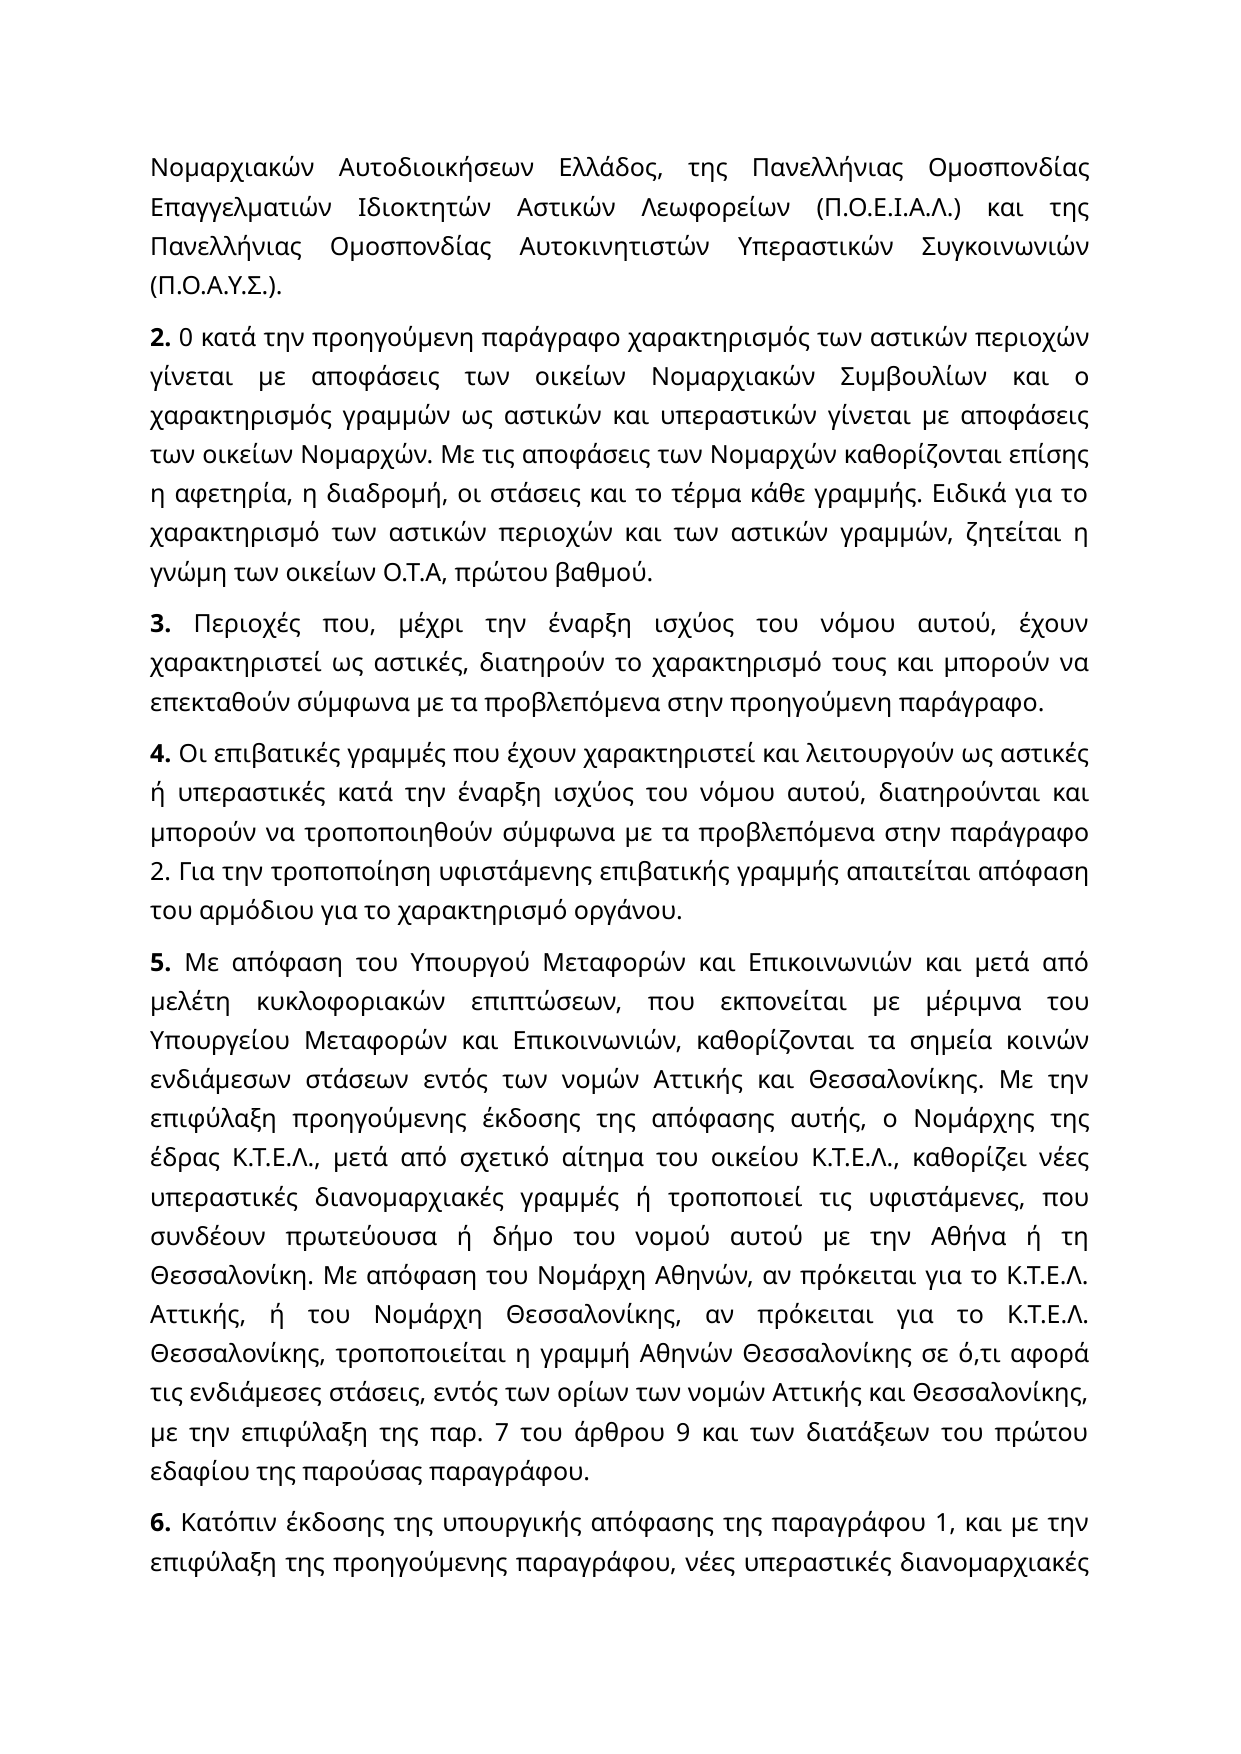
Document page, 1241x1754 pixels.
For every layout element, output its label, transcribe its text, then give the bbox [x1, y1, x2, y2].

text 6. Κατόπιν έκδοσης της υπουργικής απόφασης της παραγράφου 1, και με την επιφύλαξη της προηγούμενης παραγράφου, νέες υπεραστικές διανομαρχιακές [150, 1505, 1090, 1578]
text 5. Με απόφαση του Υπουργού Μεταφορών και Επικοινωνιών και μετά από μελέτη κυκλοφοριακών επιπτώσεων, που εκπονείται με μέριμνα του Υπουργείου Μεταφορών και Επικοινωνιών, καθορίζονται τα σημεία κοινών ενδιάμεσων στάσεων εντός των νομών Αττικής και Θεσσαλονίκης. Με την επιφύλαξη προηγούμενης έκδοσης της απόφασης αυτής, ο Νομάρχης της έδρας Κ.Τ.Ε.Λ., μετά από σχετικό αίτημα του οικείου Κ.Τ.Ε.Λ., καθορίζει νέες υπεραστικές διανομαρχιακές γραμμές ή τροποποιεί τις υφιστάμενες, που συνδέουν πρωτεύουσα ή δήμο του νομού αυτού με την Αθήνα ή τη Θεσσαλονίκη. Με απόφαση του Νομάρχη Αθηνών, αν πρόκειται για το Κ.Τ.Ε.Λ. Αττικής, ή του Νομάρχη Θεσσαλονίκης, αν πρόκειται για το Κ.Τ.Ε.Λ. Θεσσαλονίκης, τροποποιείται η γραμμή Αθηνών Θεσσαλονίκης σε ό,τι αφορά τις ενδιάμεσες στάσεις, εντός των ορίων των νομών Αττικής και Θεσσαλονίκης, με την επιφύλαξη της παρ. 7 του άρθρου 9 και των διατάξεων του πρώτου εδαφίου της παρούσας παραγράφου. [150, 944, 1090, 1487]
text 2. 0 κατά την προηγούμενη παράγραφο χαρακτηρισμός των αστικών περιοχών γίνεται με αποφάσεις των οικείων Νομαρχιακών Συμβουλίων και ο χαρακτηρισμός γραμμών ως αστικών και υπεραστικών γίνεται με αποφάσεις των οικείων Νομαρχών. Με τις αποφάσεις των Νομαρχών καθορίζονται επίσης η αφετηρία, η διαδρομή, οι στάσεις και το τέρμα κάθε γραμμής. Ειδικά για το χαρακτηρισμό των αστικών περιοχών και των αστικών γραμμών, ζητείται η γνώμη των οικείων Ο.Τ.Α, πρώτου βαθμού. [150, 319, 1090, 588]
text 3. Περιοχές που, μέχρι την έναρξη ισχύος του νόμου αυτού, έχουν χαρακτηριστεί ως αστικές, διατηρούν το χαρακτηρισμό τους και μπορούν να επεκταθούν σύμφωνα με τα προβλεπόμενα στην προηγούμενη παράγραφο. [150, 606, 1090, 718]
text 4. Οι επιβατικές γραμμές που έχουν χαρακτηριστεί και λειτουργούν ως αστικές ή υπεραστικές κατά την έναρξη ισχύος του νόμου αυτού, διατηρούνται και μπορούν να τροποποιηθούν σύμφωνα με τα προβλεπόμενα στην παράγραφο 2. Για την τροποποίηση υφιστάμενης επιβατικής γραμμής απαιτείται απόφαση του αρμόδιου για το χαρακτηρισμό οργάνου. [150, 736, 1090, 927]
text Νομαρχιακών Αυτοδιοικήσεων Ελλάδος, της Πανελλήνιας Ομοσπονδίας Επαγγελματιών Ιδιοκτητών Αστικών Λεωφορείων (Π.Ο.Ε.Ι.Α.Λ.) και της Πανελλήνιας Ομοσπονδίας Αυτοκινητιστών Υπεραστικών Συγκοινωνιών (Π.Ο.Α.Υ.Σ.). [150, 150, 1090, 302]
